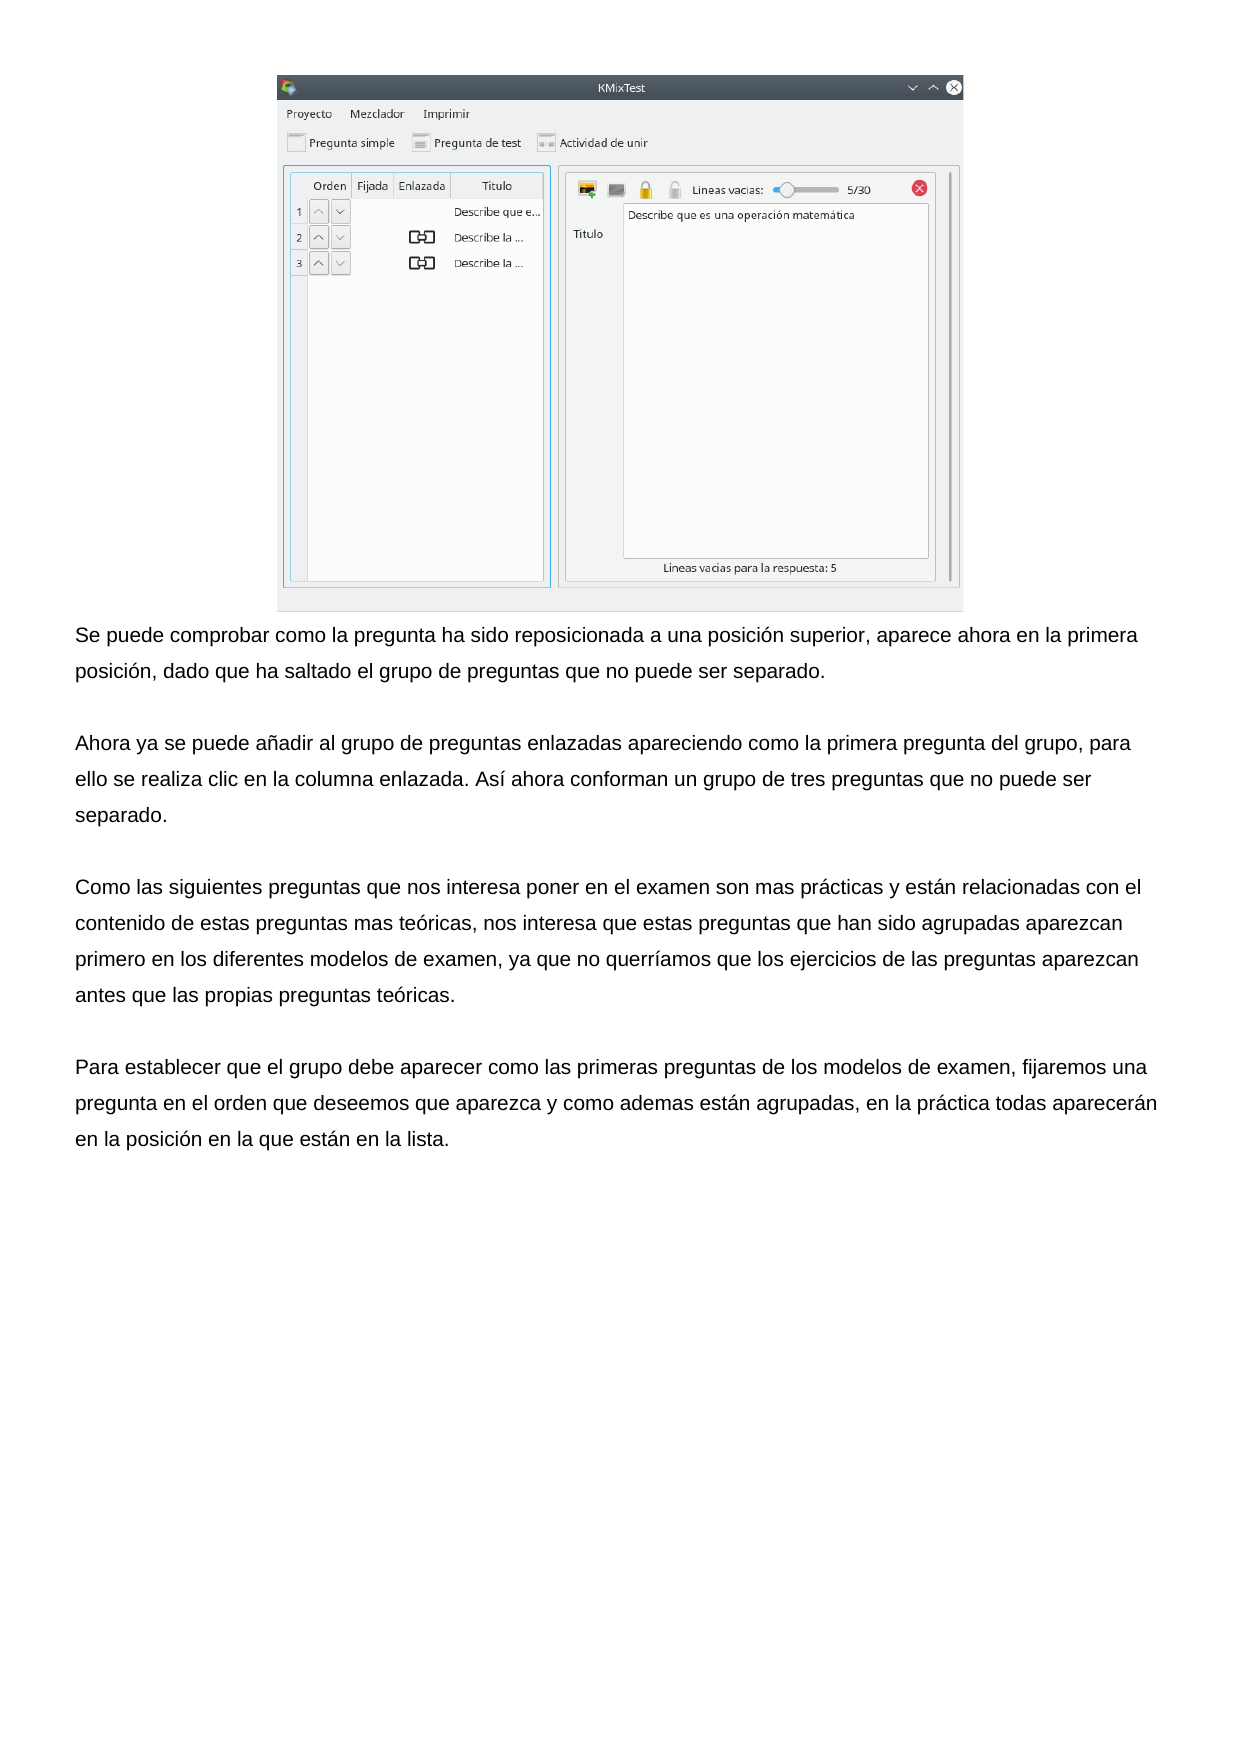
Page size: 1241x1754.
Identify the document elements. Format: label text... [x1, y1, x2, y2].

picture [277, 75, 964, 612]
text Como las siguientes preguntas que nos interesa poner en el examen son mas prácticas y están relacionadas con el contenido de estas preguntas mas teóricas, nos interesa que estas preguntas que han sido agrupadas aparezcan primero en los diferentes modelos de examen, ya que no querríamos que los ejercicios de las preguntas aparezcan antes que las propias preguntas teóricas. [75, 875, 1165, 1007]
text Para establecer que el grupo debe aparecer como las primeras preguntas de los modelos de examen, fijaremos una pregunta en el orden que deseemos que aparezca y como ademas están agrupadas, en la práctica todas aparecerán en la posición en la que están en la lista. [75, 1054, 1165, 1150]
text Ahora ya se puede añadir al grupo de preguntas enlazadas apareciendo como la primera pregunta del grupo, para ello se realiza clic en la columna enlazada. Así ahora conforman un grupo de tres preguntas que no puede ser separado. [75, 731, 1165, 827]
text Se puede comprobar como la pregunta ha sido reposicionada a una posición superior, aparece ahora en la primera posición, dado que ha saltado el grupo de preguntas que no puede ser separado. [75, 623, 1165, 683]
